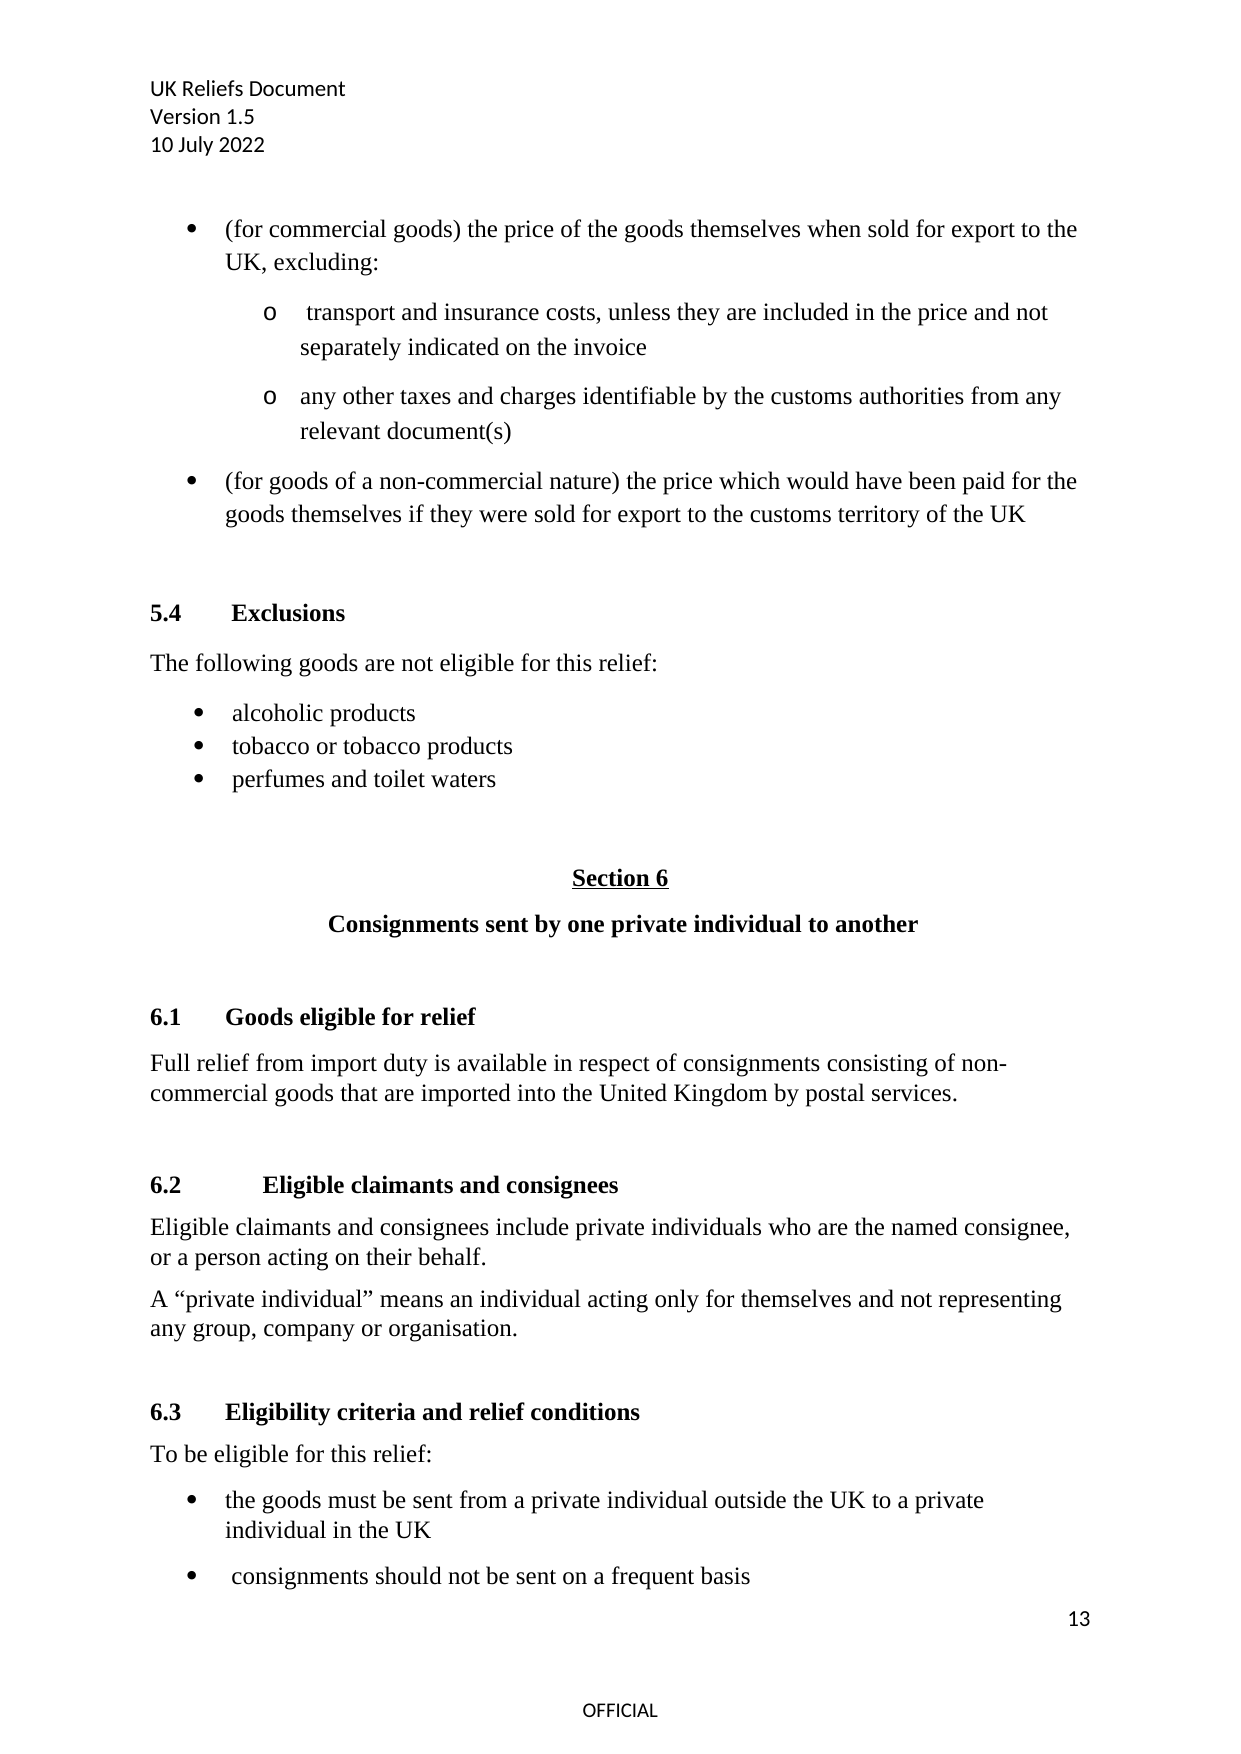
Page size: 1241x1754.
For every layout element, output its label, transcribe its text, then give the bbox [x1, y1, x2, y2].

list transport and insurance costs, unless they are included in the price and not separately indicated on the invoice [262, 297, 1090, 360]
list consignments should not be sent on a frequent basis [187, 1561, 1090, 1590]
text Section 6 [150, 863, 1090, 892]
text 6.3 Eligibility criteria and relief conditions [150, 1397, 1090, 1426]
list perfumes and toilet waters [194, 764, 1090, 793]
list alcoholic products [194, 698, 1090, 727]
text To be eligible for this relief: [150, 1439, 1090, 1468]
text The following goods are not eligible for this relief: [150, 648, 1090, 677]
text A “private individual” means an individual acting only for themselves and not representing any group, company or organisation. [150, 1284, 1090, 1342]
text Eligible claimants and consignees include private individuals who are the named consignee, or a person acting on their behalf. [150, 1212, 1090, 1271]
list (for commercial goods) the price of the goods themselves when sold for export to the UK, excluding: [187, 214, 1090, 276]
text Full relief from import duty is available in respect of consignments consisting of non-commercial goods that are imported into the United Kingdom by postal services. [150, 1048, 1090, 1106]
list (for goods of a non-commercial nature) the price which would have been paid for the goods themselves if they were sold for export to the customs territory of the UK [187, 466, 1090, 528]
list the goods must be sent from a private individual outside the UK to a private individual in the UK [187, 1485, 1090, 1543]
text 5.4 Exclusions [150, 598, 1090, 627]
text 6.1 Goods eligible for relief [150, 1002, 1090, 1031]
list Eligible claimants and consignees [150, 1170, 1090, 1199]
text Consignments sent by one private individual to another [150, 909, 1090, 938]
list any other taxes and charges identifiable by the customs authorities from any relevant document(s) [262, 381, 1090, 445]
list tobacco or tobacco products [194, 731, 1090, 760]
